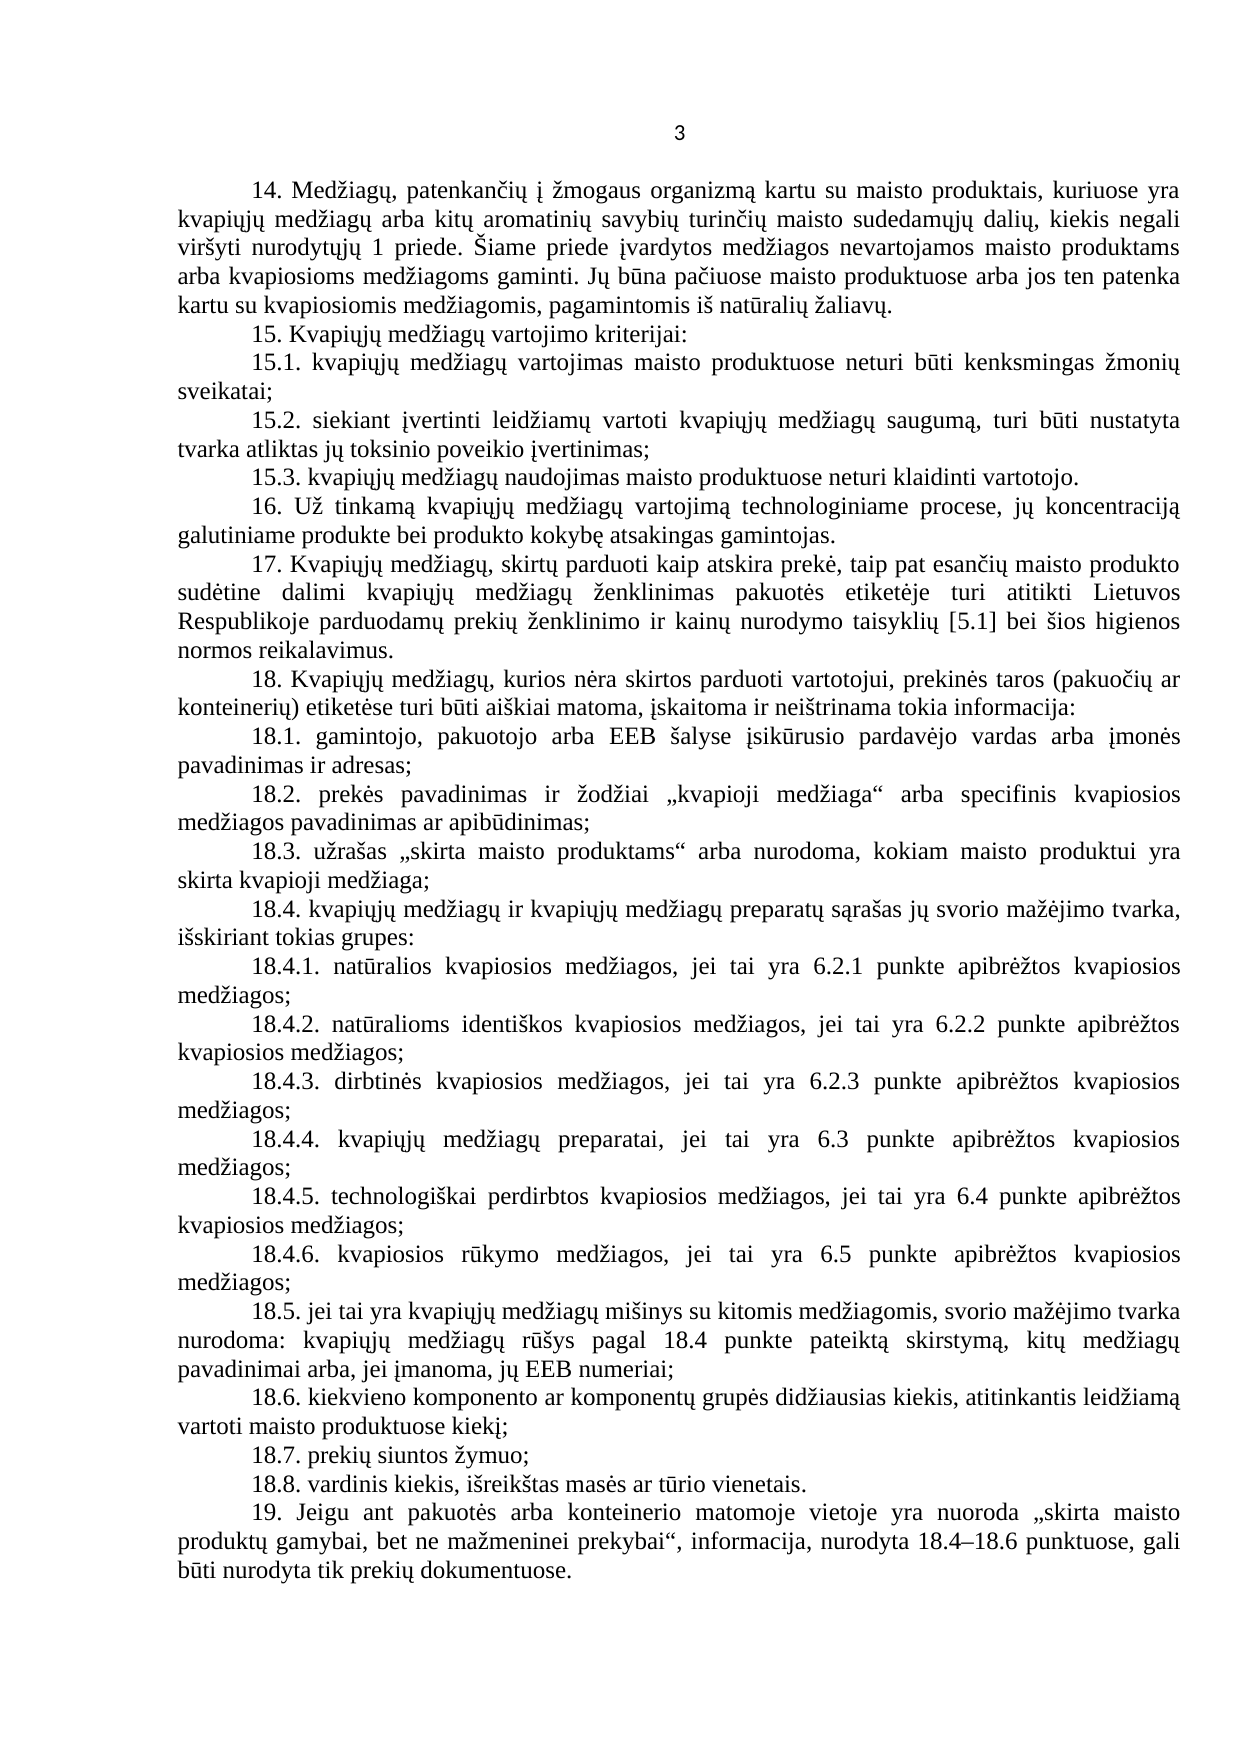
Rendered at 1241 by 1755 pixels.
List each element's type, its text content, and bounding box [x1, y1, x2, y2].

text 16. Už tinkamą kvapiųjų medžiagų vartojimą technologiniame procese, jų koncentraciją galutiniame produkte bei produkto kokybę atsakingas gamintojas. [177, 491, 1181, 549]
text 18.4. kvapiųjų medžiagų ir kvapiųjų medžiagų preparatų sąrašas jų svorio mažėjimo tvarka, išskiriant tokias grupes: [177, 894, 1181, 951]
text 18.7. prekių siuntos žymuo; [177, 1440, 1181, 1469]
text 15.2. siekiant įvertinti leidžiamų vartoti kvapiųjų medžiagų saugumą, turi būti nustatyta tvarka atliktas jų toksinio poveikio įvertinimas; [177, 405, 1181, 462]
text 18.2. prekės pavadinimas ir žodžiai „kvapioji medžiaga“ arba specifinis kvapiosios medžiagos pavadinimas ar apibūdinimas; [177, 779, 1181, 836]
text 18.4.6. kvapiosios rūkymo medžiagos, jei tai yra 6.5 punkte apibrėžtos kvapiosios medžiagos; [177, 1239, 1181, 1296]
text 19. Jeigu ant pakuotės arba konteinerio matomoje vietoje yra nuoroda „skirta maisto produktų gamybai, bet ne mažmeninei prekybai“, informacija, nurodyta 18.4–18.6 punktuose, gali būti nurodyta tik prekių dokumentuose. [177, 1497, 1181, 1584]
text 18.4.4. kvapiųjų medžiagų preparatai, jei tai yra 6.3 punkte apibrėžtos kvapiosios medžiagos; [177, 1124, 1181, 1181]
text 18.6. kiekvieno komponento ar komponentų grupės didžiausias kiekis, atitinkantis leidžiamą vartoti maisto produktuose kiekį; [177, 1382, 1181, 1440]
text 18.4.2. natūralioms identiškos kvapiosios medžiagos, jei tai yra 6.2.2 punkte apibrėžtos kvapiosios medžiagos; [177, 1009, 1181, 1066]
text 18.5. jei tai yra kvapiųjų medžiagų mišinys su kitomis medžiagomis, svorio mažėjimo tvarka nurodoma: kvapiųjų medžiagų rūšys pagal 18.4 punkte pateiktą skirstymą, kitų medžiagų pavadinimai arba, jei įmanoma, jų EEB numeriai; [177, 1296, 1181, 1382]
text 15. Kvapiųjų medžiagų vartojimo kriterijai: [177, 319, 1181, 347]
text 18.3. užrašas „skirta maisto produktams“ arba nurodoma, kokiam maisto produktui yra skirta kvapioji medžiaga; [177, 836, 1181, 894]
text 18.8. vardinis kiekis, išreikštas masės ar tūrio vienetais. [177, 1469, 1181, 1497]
text 14. Medžiagų, patenkančių į žmogaus organizmą kartu su maisto produktais, kuriuose yra kvapiųjų medžiagų arba kitų aromatinių savybių turinčių maisto sudedamųjų dalių, kiekis negali viršyti nurodytųjų 1 priede. Šiame priede įvardytos medžiagos nevartojamos maisto produktams arba kvapiosioms medžiagoms gaminti. Jų būna pačiuose maisto produktuose arba jos ten patenka kartu su kvapiosiomis medžiagomis, pagamintomis iš natūralių žaliavų. [177, 175, 1181, 319]
text 18.1. gamintojo, pakuotojo arba EEB šalyse įsikūrusio pardavėjo vardas arba įmonės pavadinimas ir adresas; [177, 721, 1181, 779]
text 18. Kvapiųjų medžiagų, kurios nėra skirtos parduoti vartotojui, prekinės taros (pakuočių ar konteinerių) etiketėse turi būti aiškiai matoma, įskaitoma ir neištrinama tokia informacija: [177, 664, 1181, 721]
text 18.4.1. natūralios kvapiosios medžiagos, jei tai yra 6.2.1 punkte apibrėžtos kvapiosios medžiagos; [177, 951, 1181, 1009]
text 18.4.3. dirbtinės kvapiosios medžiagos, jei tai yra 6.2.3 punkte apibrėžtos kvapiosios medžiagos; [177, 1066, 1181, 1124]
text 15.3. kvapiųjų medžiagų naudojimas maisto produktuose neturi klaidinti vartotojo. [177, 462, 1181, 491]
text 18.4.5. technologiškai perdirbtos kvapiosios medžiagos, jei tai yra 6.4 punkte apibrėžtos kvapiosios medžiagos; [177, 1181, 1181, 1239]
text 17. Kvapiųjų medžiagų, skirtų parduoti kaip atskira prekė, taip pat esančių maisto produkto sudėtine dalimi kvapiųjų medžiagų ženklinimas pakuotės etiketėje turi atitikti Lietuvos Respublikoje parduodamų prekių ženklinimo ir kainų nurodymo taisyklių [5.1] bei šios higienos normos reikalavimus. [177, 549, 1181, 664]
text 15.1. kvapiųjų medžiagų vartojimas maisto produktuose neturi būti kenksmingas žmonių sveikatai; [177, 347, 1181, 405]
